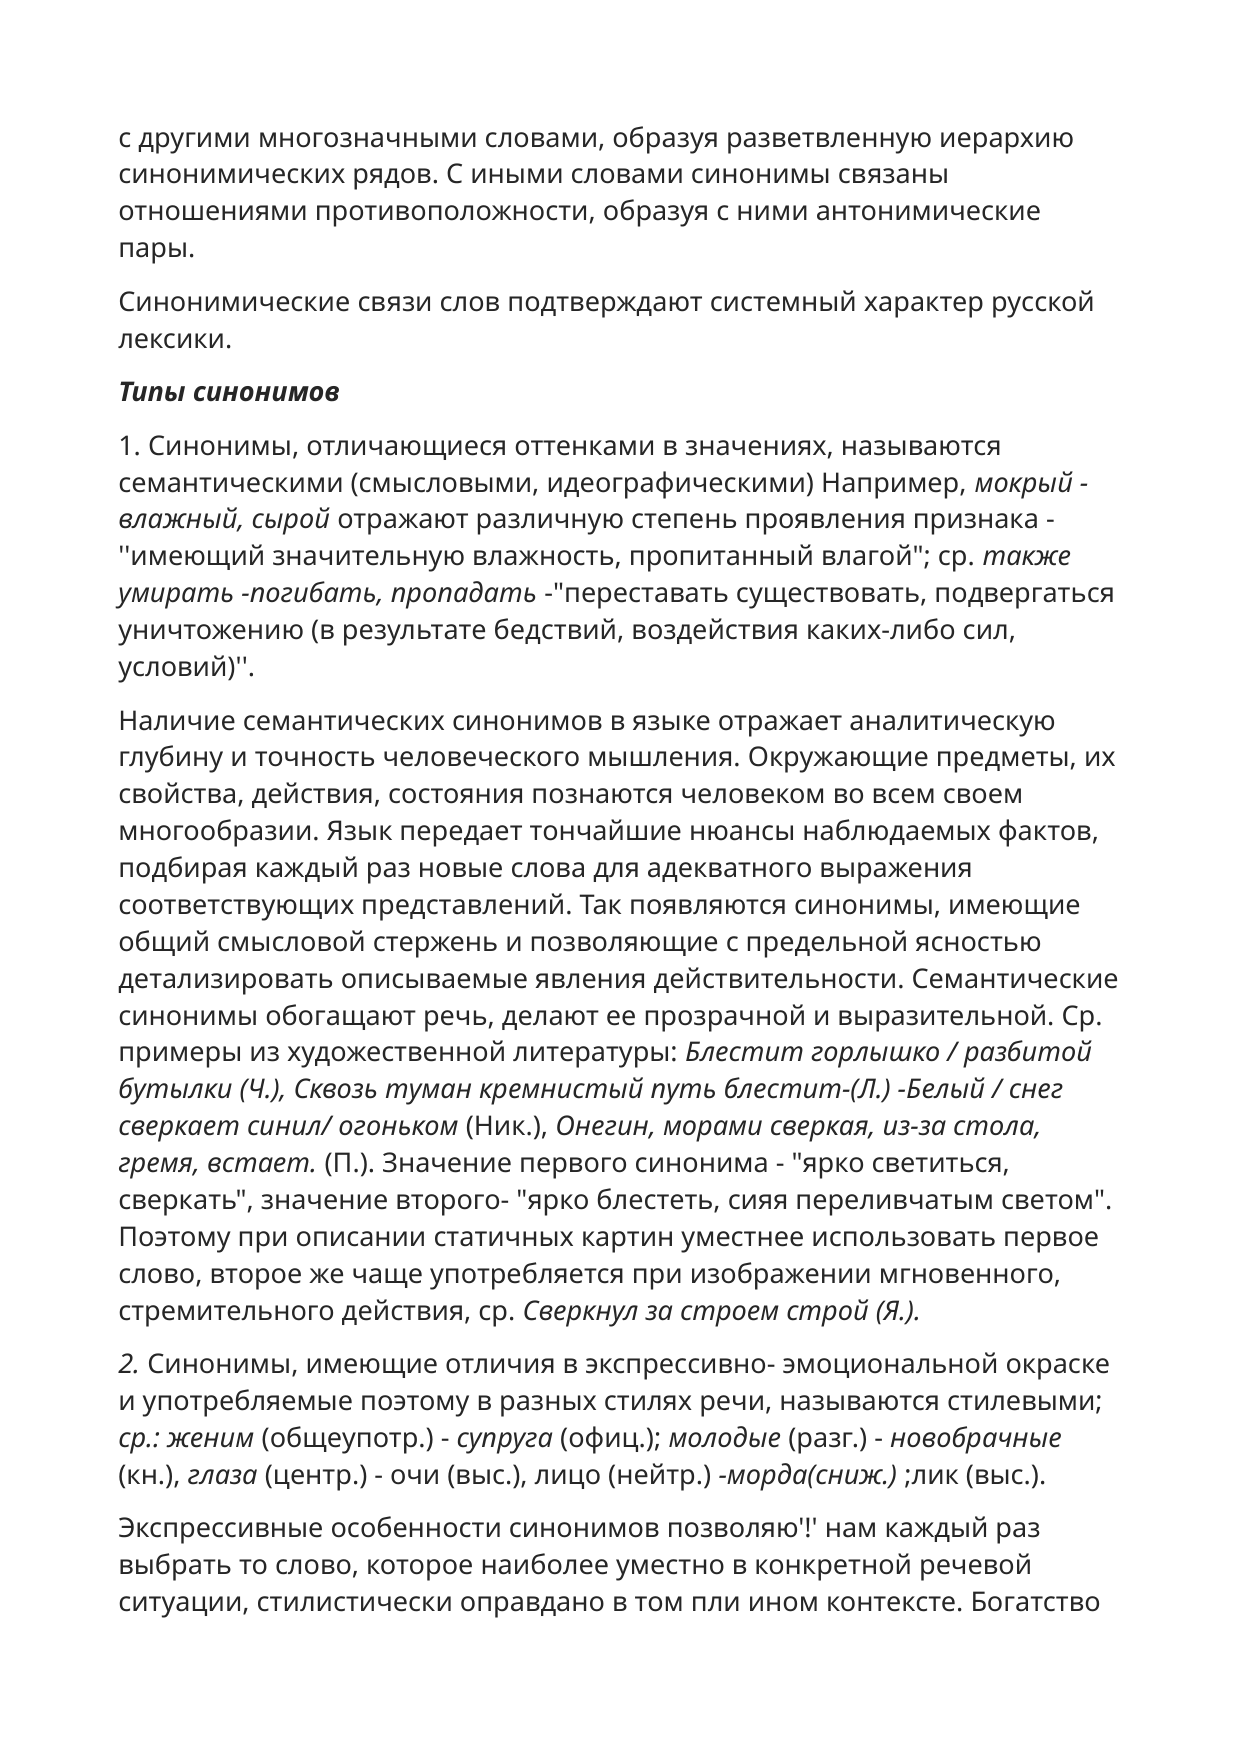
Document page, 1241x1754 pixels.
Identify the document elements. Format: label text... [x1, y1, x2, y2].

text Экспрессивные особенности синонимов позволяю'!' нам каждый раз выбрать то слово, которое наиболее уместно в конкретной речевой ситуации, стилистически оправдано в том пли ином контексте. Богатство [118, 1509, 1122, 1619]
text с другими многозначными словами, образуя разветвленную иерархию синонимических рядов. С иными словами синонимы связаны отношениями противоположности, образуя с ними антонимические пары. [118, 118, 1122, 266]
text Типы синонимов [118, 373, 1122, 409]
text 1. Синонимы, отличающиеся оттенками в значениях, называются семантическими (смысловыми, идеографическими) Например, мокрый - влажный, сырой отражают различную степень проявления признака - ''имеющий значительную влажность, пропитанный влагой"; ср. также умирать -погибать, пропадать -"переставать существовать, подвергаться уничтожению (в результате бедствий, воздействия каких-либо сил, условий)''. [118, 426, 1122, 684]
text 2. Синонимы, имеющие отличия в экспрессивно- эмоциональной окраске и употребляемые поэтому в разных стилях речи, называются стилевыми; ср.: женим (общеупотр.) - супруга (офиц.); молодые (разг.) - новобрачные (кн.), глаза (центр.) - очи (выс.), лицо (нейтр.) -морда(сниж.) ;лик (выс.). [118, 1344, 1122, 1492]
text Наличие семантических синонимов в языке отражает аналитическую глубину и точность человеческого мышления. Окружающие предметы, их свойства, действия, состояния познаются человеком во всем своем многообразии. Язык передает тончайшие нюансы наблюдаемых фактов, подбирая каждый раз новые слова для адекватного выражения соответствующих представлений. Так появляются синонимы, имеющие общий смысловой стержень и позволяющие с предельной ясностью детализировать описываемые явления действительности. Семантические синонимы обогащают речь, делают ее прозрачной и выразительной. Ср. примеры из художественной литературы: Блестит горлышко / разбитой бутылки (Ч.), Сквозь туман кремнистый путь блестит-(Л.) -Белый / снег сверкает синил/ огоньком (Ник.), Онегин, морами сверкая, из-за стола, гремя, встает. (П.). Значение первого синонима - "ярко светиться, сверкать", значение второго- "ярко блестеть, сияя переливчатым светом". Поэтому при описании статичных картин уместнее использовать первое слово, второе же чаще употребляется при изображении мгновенного, стремительного действия, ср. Сверкнул за строем строй (Я.). [118, 701, 1122, 1328]
text Синонимические связи слов подтверждают системный характер русской лексики. [118, 282, 1122, 356]
